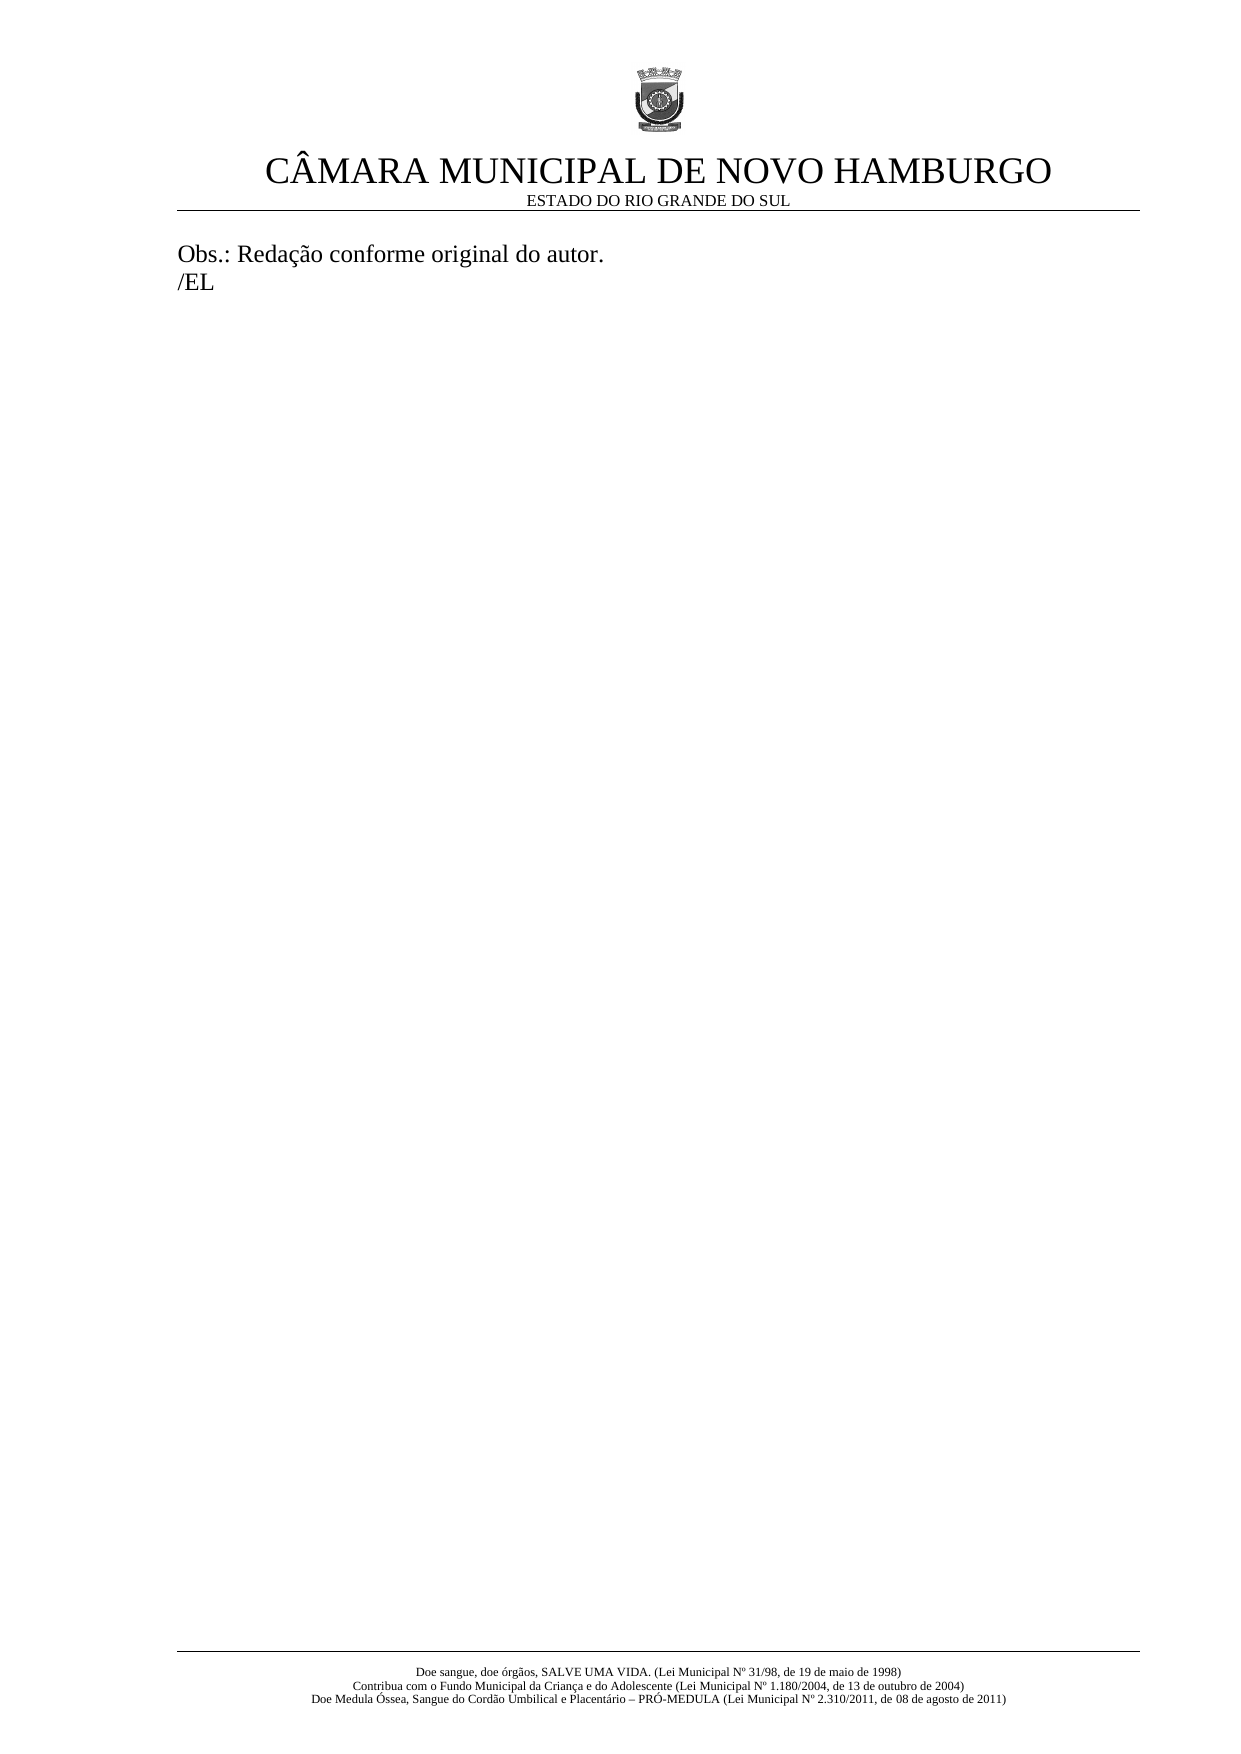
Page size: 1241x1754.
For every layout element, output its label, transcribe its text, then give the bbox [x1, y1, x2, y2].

text /EL [177, 268, 1140, 296]
text Obs.: Redação conforme original do autor. [177, 240, 1140, 268]
